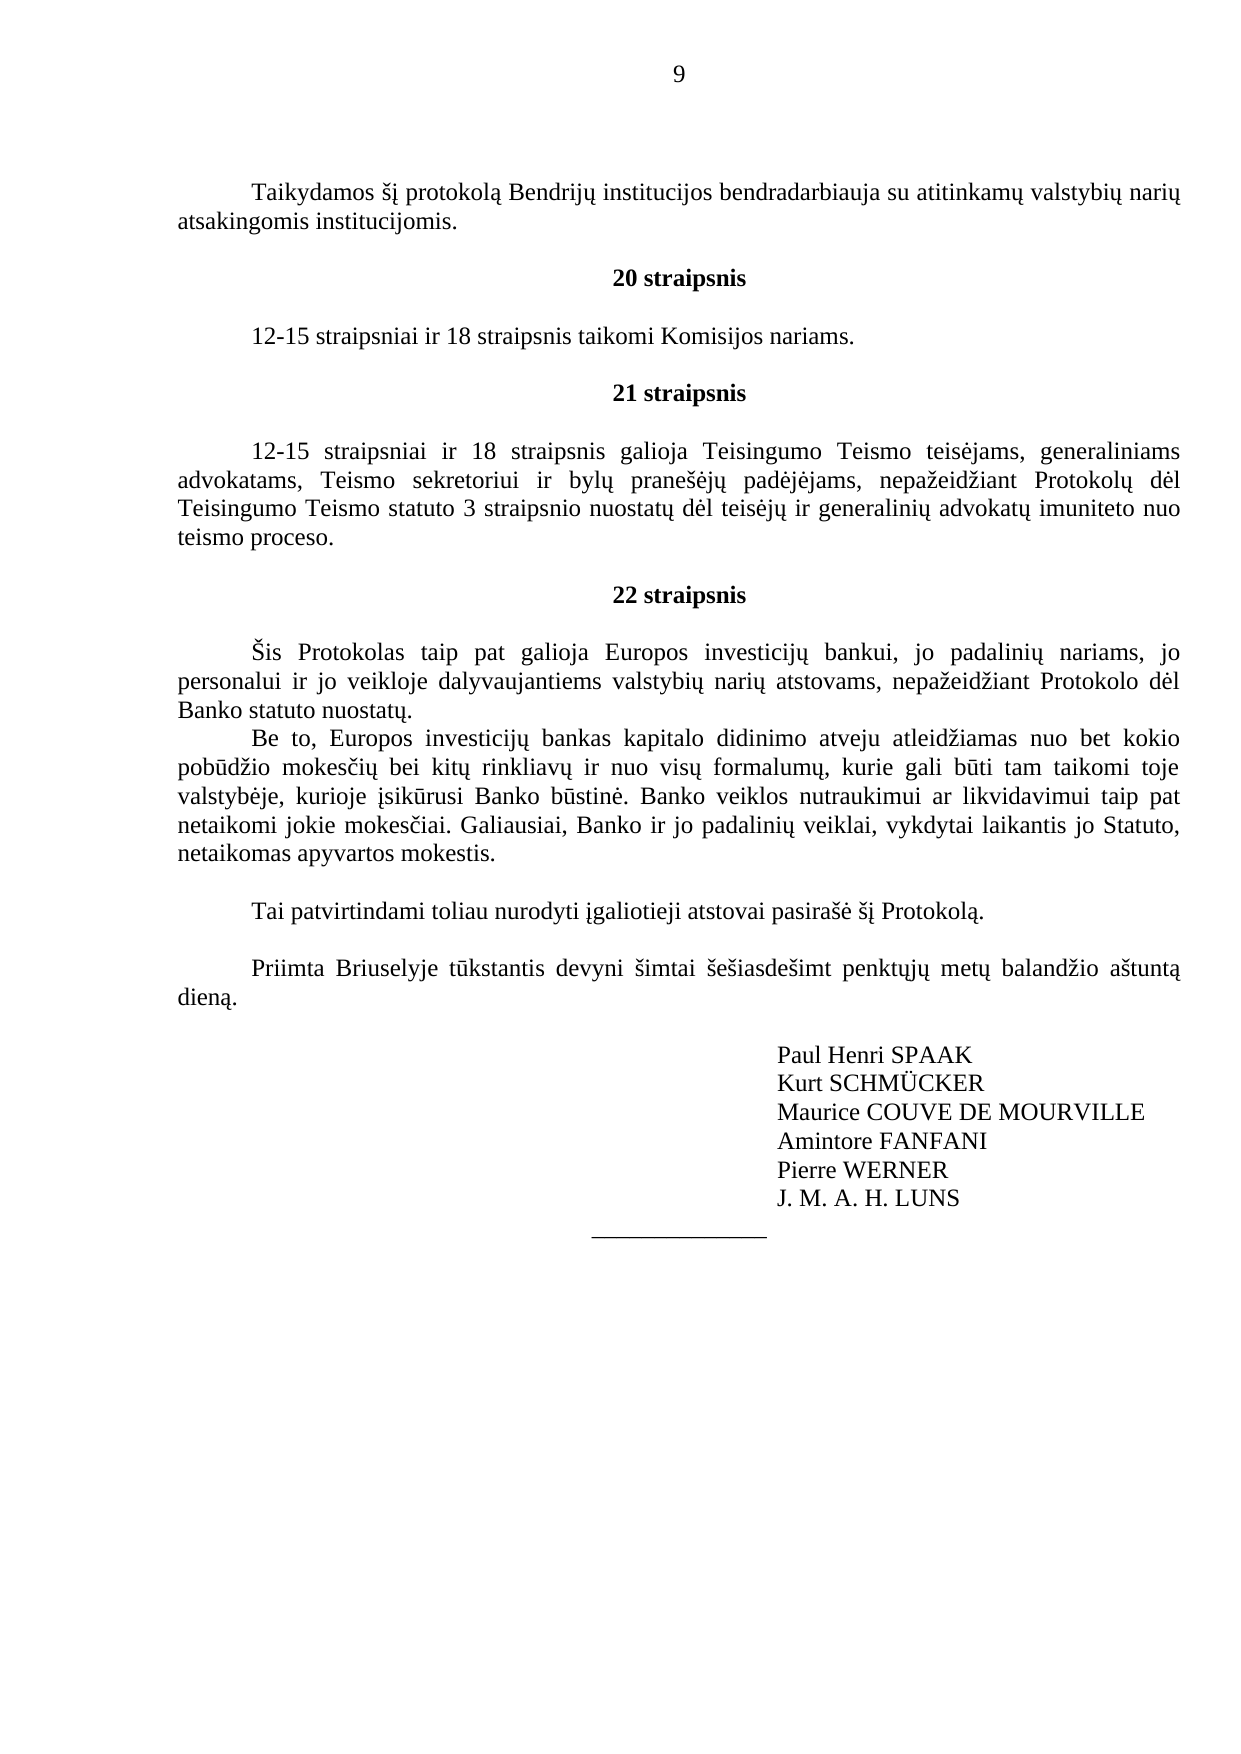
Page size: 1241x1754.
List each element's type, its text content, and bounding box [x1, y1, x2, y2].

text Paul Henri SPAAK [177, 1040, 1181, 1068]
text Pierre WERNER [177, 1155, 1181, 1183]
text 22 straipsnis [177, 580, 1181, 608]
text Maurice COUVE DE MOURVILLE [177, 1097, 1181, 1126]
text Be to, Europos investicijų bankas kapitalo didinimo atveju atleidžiamas nuo bet kokio pobūdžio mokesčių bei kitų rinkliavų ir nuo visų formalumų, kurie gali būti tam taikomi toje valstybėje, kurioje įsikūrusi Banko būstinė. Banko veiklos nutraukimui ar likvidavimui taip pat netaikomi jokie mokesčiai. Galiausiai, Banko ir jo padalinių veiklai, vykdytai laikantis jo Statuto, netaikomas apyvartos mokestis. [177, 723, 1181, 867]
text ______________ [177, 1212, 1181, 1241]
text J. M. A. H. LUNS [177, 1183, 1181, 1212]
text Taikydamos šį protokolą Bendrijų institucijos bendradarbiauja su atitinkamų valstybių narių atsakingomis institucijomis. [177, 177, 1181, 235]
text Tai patvirtindami toliau nurodyti įgaliotieji atstovai pasirašė šį Protokolą. [177, 896, 1181, 925]
text 20 straipsnis [177, 263, 1181, 292]
text Kurt SCHMÜCKER [177, 1068, 1181, 1097]
text 12-15 straipsniai ir 18 straipsnis galioja Teisingumo Teismo teisėjams, generaliniams advokatams, Teismo sekretoriui ir bylų pranešėjų padėjėjams, nepažeidžiant Protokolų dėl Teisingumo Teismo statuto 3 straipsnio nuostatų dėl teisėjų ir generalinių advokatų imuniteto nuo teismo proceso. [177, 436, 1181, 551]
text Šis Protokolas taip pat galioja Europos investicijų bankui, jo padalinių nariams, jo personalui ir jo veikloje dalyvaujantiems valstybių narių atstovams, nepažeidžiant Protokolo dėl Banko statuto nuostatų. [177, 637, 1181, 723]
text Amintore FANFANI [177, 1126, 1181, 1155]
text 21 straipsnis [177, 378, 1181, 407]
text 12-15 straipsniai ir 18 straipsnis taikomi Komisijos nariams. [177, 321, 1181, 350]
text Priimta Briuselyje tūkstantis devyni šimtai šešiasdešimt penktųjų metų balandžio aštuntą dieną. [177, 953, 1181, 1011]
